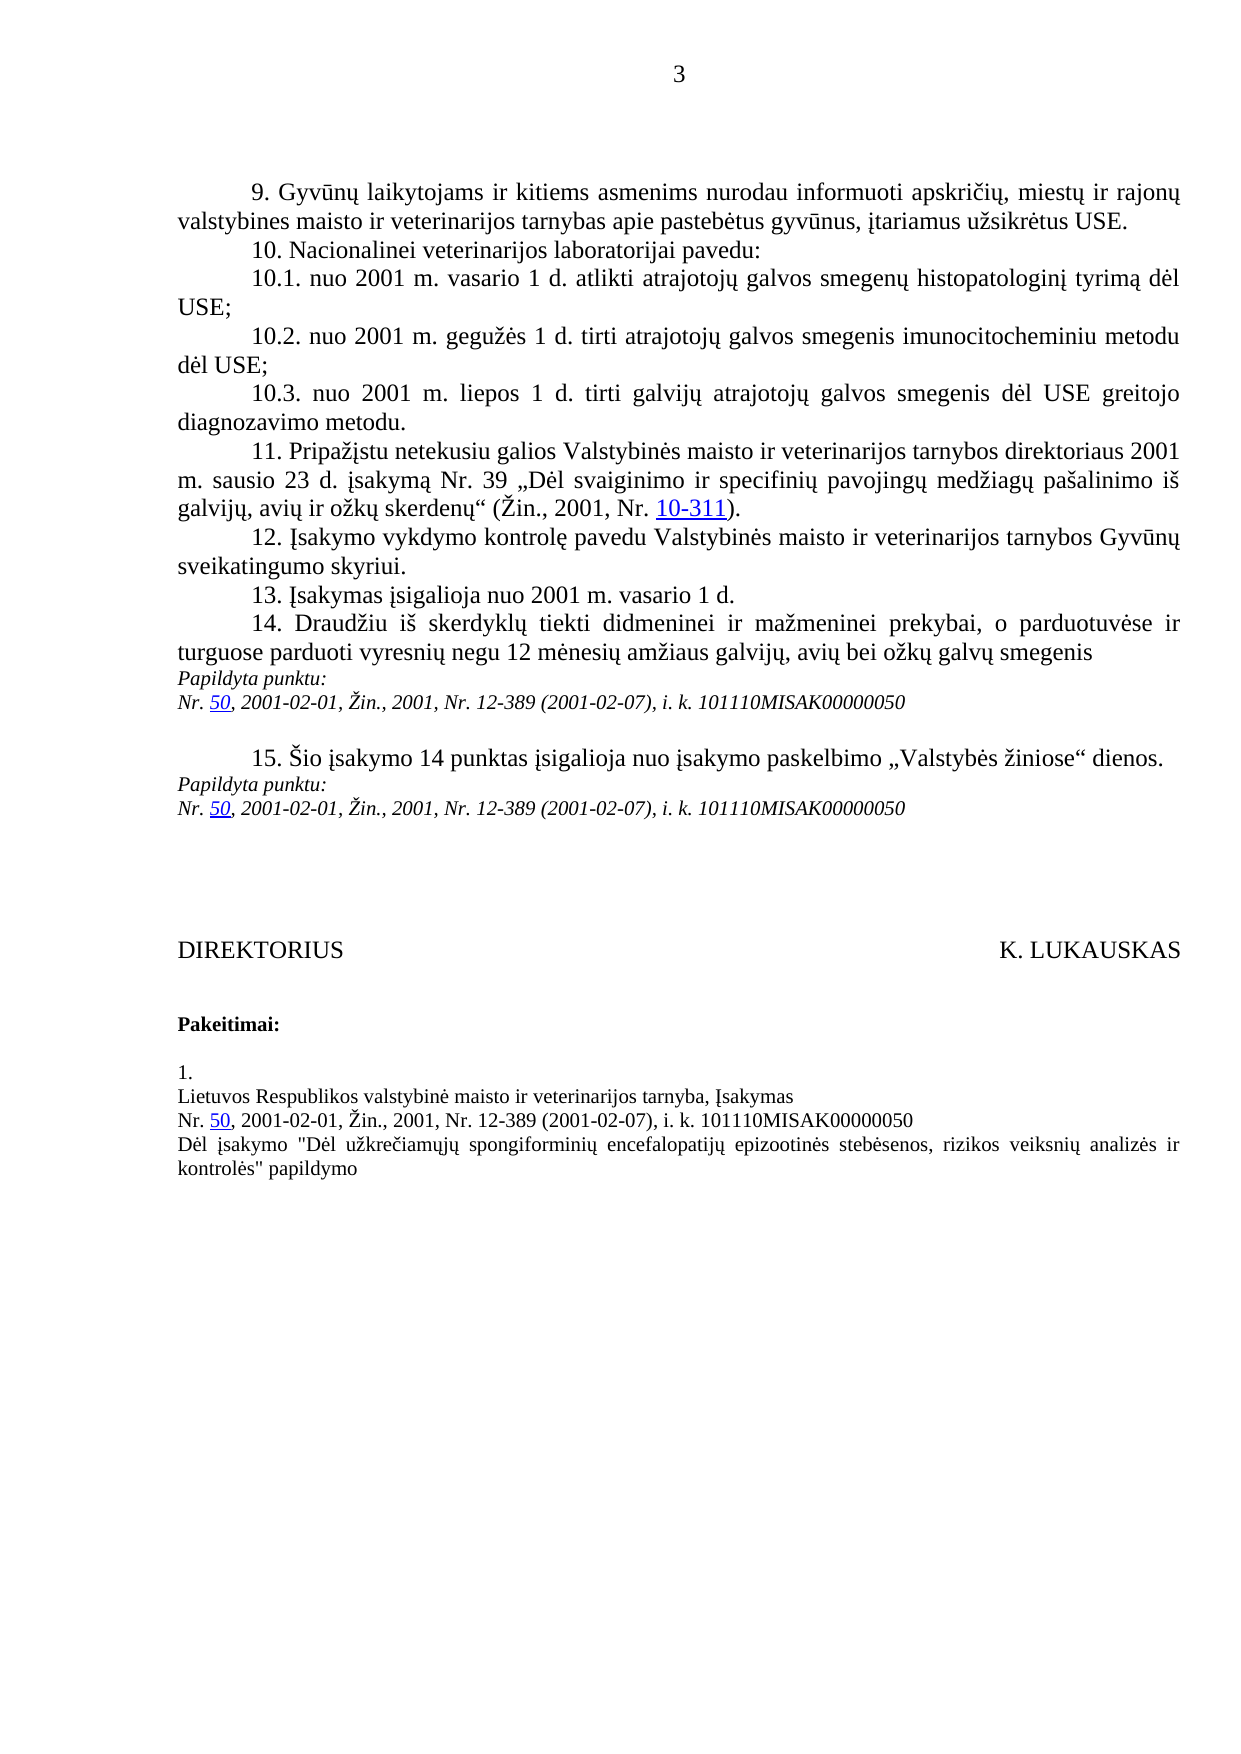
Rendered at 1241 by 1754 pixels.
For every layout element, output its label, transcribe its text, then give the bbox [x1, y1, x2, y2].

text Dėl įsakymo "Dėl užkrečiamųjų spongiforminių encefalopatijų epizootinės stebėsenos, rizikos veiksnių analizės ir kontrolės" papildymo [177, 1132, 1181, 1180]
text Papildyta punktu: [177, 666, 1181, 690]
text 10.1. nuo 2001 m. vasario 1 d. atlikti atrajotojų galvos smegenų histopatologinį tyrimą dėl USE; [177, 263, 1181, 321]
text Nr. 50, 2001-02-01, Žin., 2001, Nr. 12-389 (2001-02-07), i. k. 101110MISAK00000050 [177, 796, 1181, 820]
text 10. Nacionalinei veterinarijos laboratorijai pavedu: [177, 235, 1181, 263]
text 13. Įsakymas įsigalioja nuo 2001 m. vasario 1 d. [177, 580, 1181, 608]
text Lietuvos Respublikos valstybinė maisto ir veterinarijos tarnyba, Įsakymas [177, 1084, 1181, 1108]
text 12. Įsakymo vykdymo kontrolę pavedu Valstybinės maisto ir veterinarijos tarnybos Gyvūnų sveikatingumo skyriui. [177, 522, 1181, 580]
text Pakeitimai: [177, 1012, 1181, 1036]
text 11. Pripažįstu netekusiu galios Valstybinės maisto ir veterinarijos tarnybos direktoriaus 2001 m. sausio 23 d. įsakymą Nr. 39 „Dėl svaiginimo ir specifinių pavojingų medžiagų pašalinimo iš galvijų, avių ir ožkų skerdenų“ (Žin., 2001, Nr. 10-311). [177, 436, 1181, 522]
text DIREKTORIUS K. LUKAUSKAS [177, 935, 1181, 963]
text 15. Šio įsakymo 14 punktas įsigalioja nuo įsakymo paskelbimo „Valstybės žiniose“ dienos. [177, 743, 1181, 772]
text 10.2. nuo 2001 m. gegužės 1 d. tirti atrajotojų galvos smegenis imunocitocheminiu metodu dėl USE; [177, 321, 1181, 378]
text Papildyta punktu: [177, 772, 1181, 796]
text Nr. 50, 2001-02-01, Žin., 2001, Nr. 12-389 (2001-02-07), i. k. 101110MISAK00000050 [177, 1108, 1181, 1132]
text 1. [177, 1060, 1181, 1084]
text 14. Draudžiu iš skerdyklų tiekti didmeninei ir mažmeninei prekybai, o parduotuvėse ir turguose parduoti vyresnių negu 12 mėnesių amžiaus galvijų, avių bei ožkų galvų smegenis [177, 608, 1181, 666]
text 10.3. nuo 2001 m. liepos 1 d. tirti galvijų atrajotojų galvos smegenis dėl USE greitojo diagnozavimo metodu. [177, 378, 1181, 436]
text 9. Gyvūnų laikytojams ir kitiems asmenims nurodau informuoti apskričių, miestų ir rajonų valstybines maisto ir veterinarijos tarnybas apie pastebėtus gyvūnus, įtariamus užsikrėtus USE. [177, 177, 1181, 235]
text Nr. 50, 2001-02-01, Žin., 2001, Nr. 12-389 (2001-02-07), i. k. 101110MISAK00000050 [177, 690, 1181, 714]
